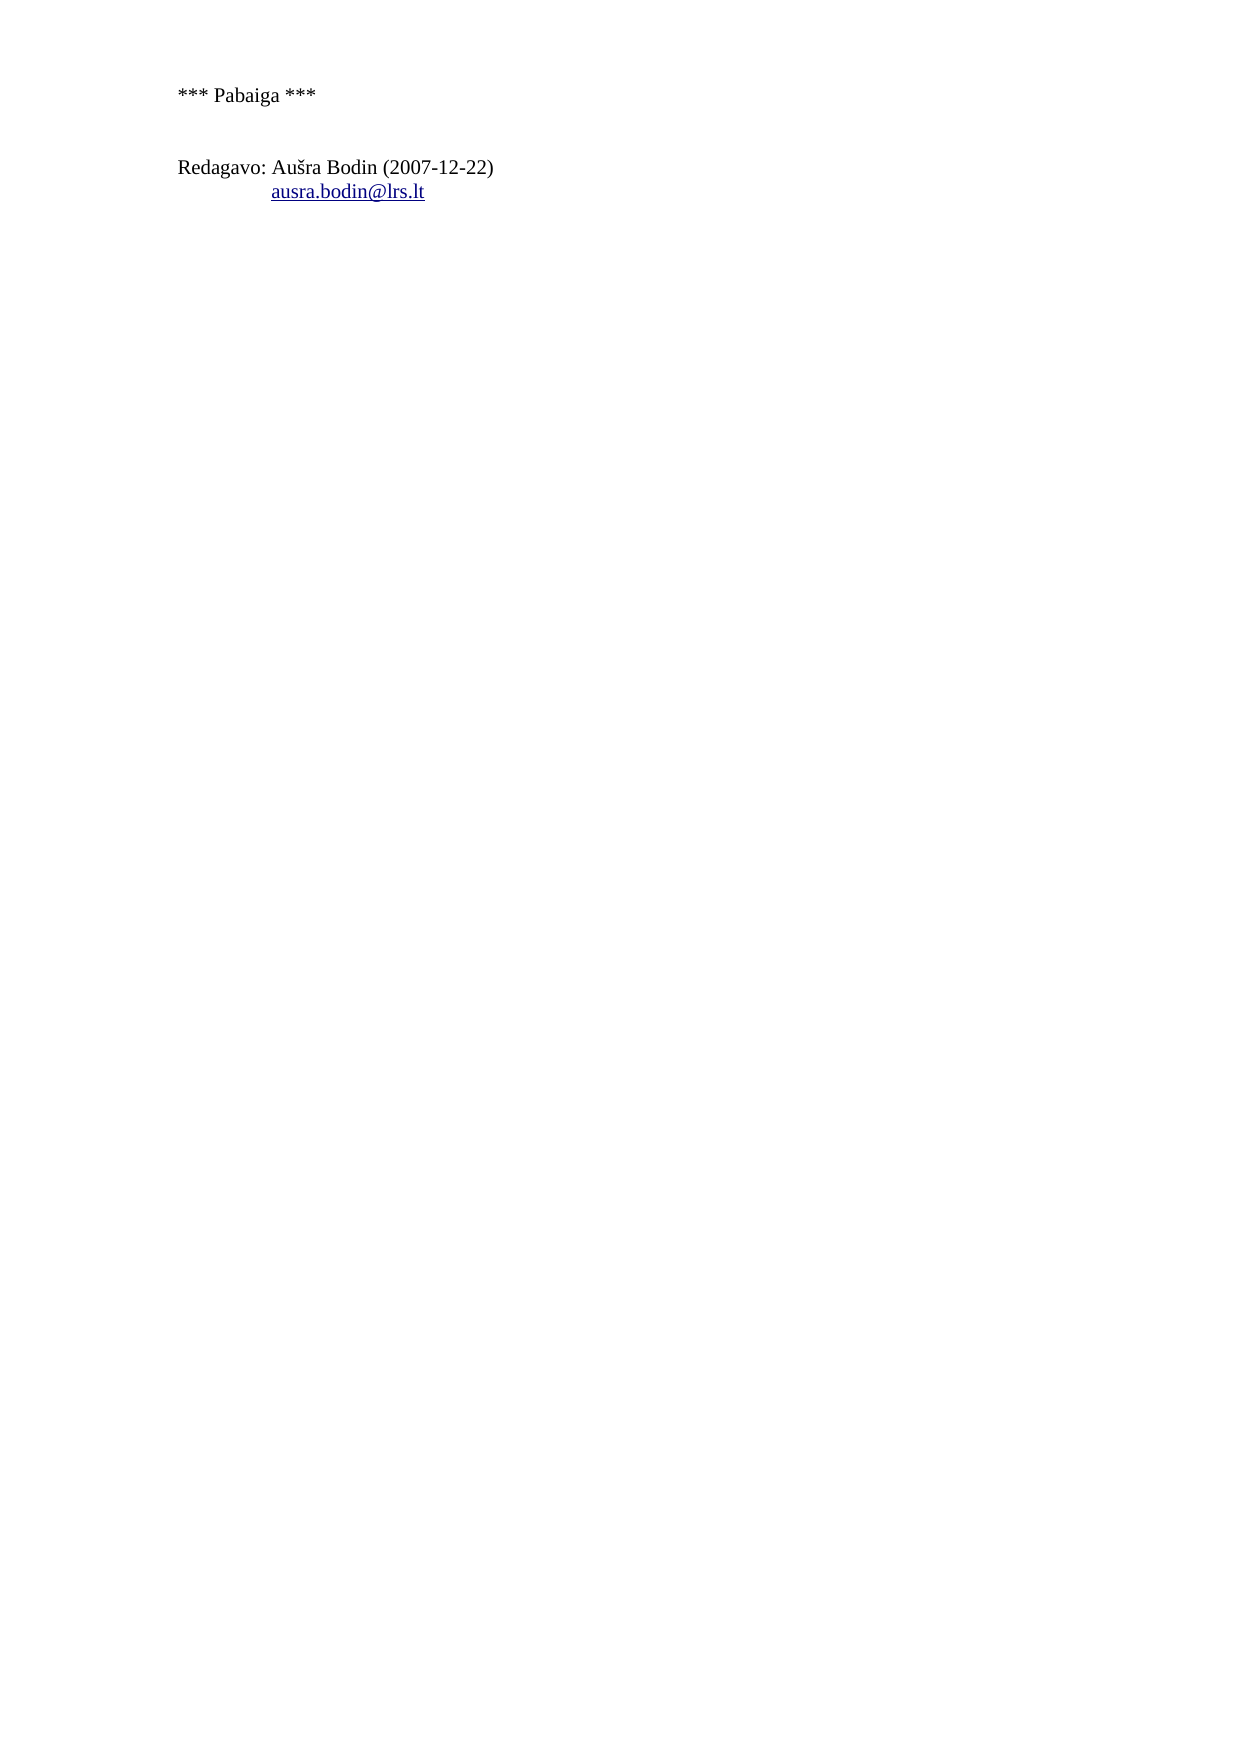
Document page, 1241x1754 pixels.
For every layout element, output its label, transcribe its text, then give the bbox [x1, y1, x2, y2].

text ausra.bodin@lrs.lt [177, 179, 1122, 203]
text *** Pabaiga *** [177, 83, 1122, 107]
text Redagavo: Aušra Bodin (2007-12-22) [177, 155, 1122, 179]
